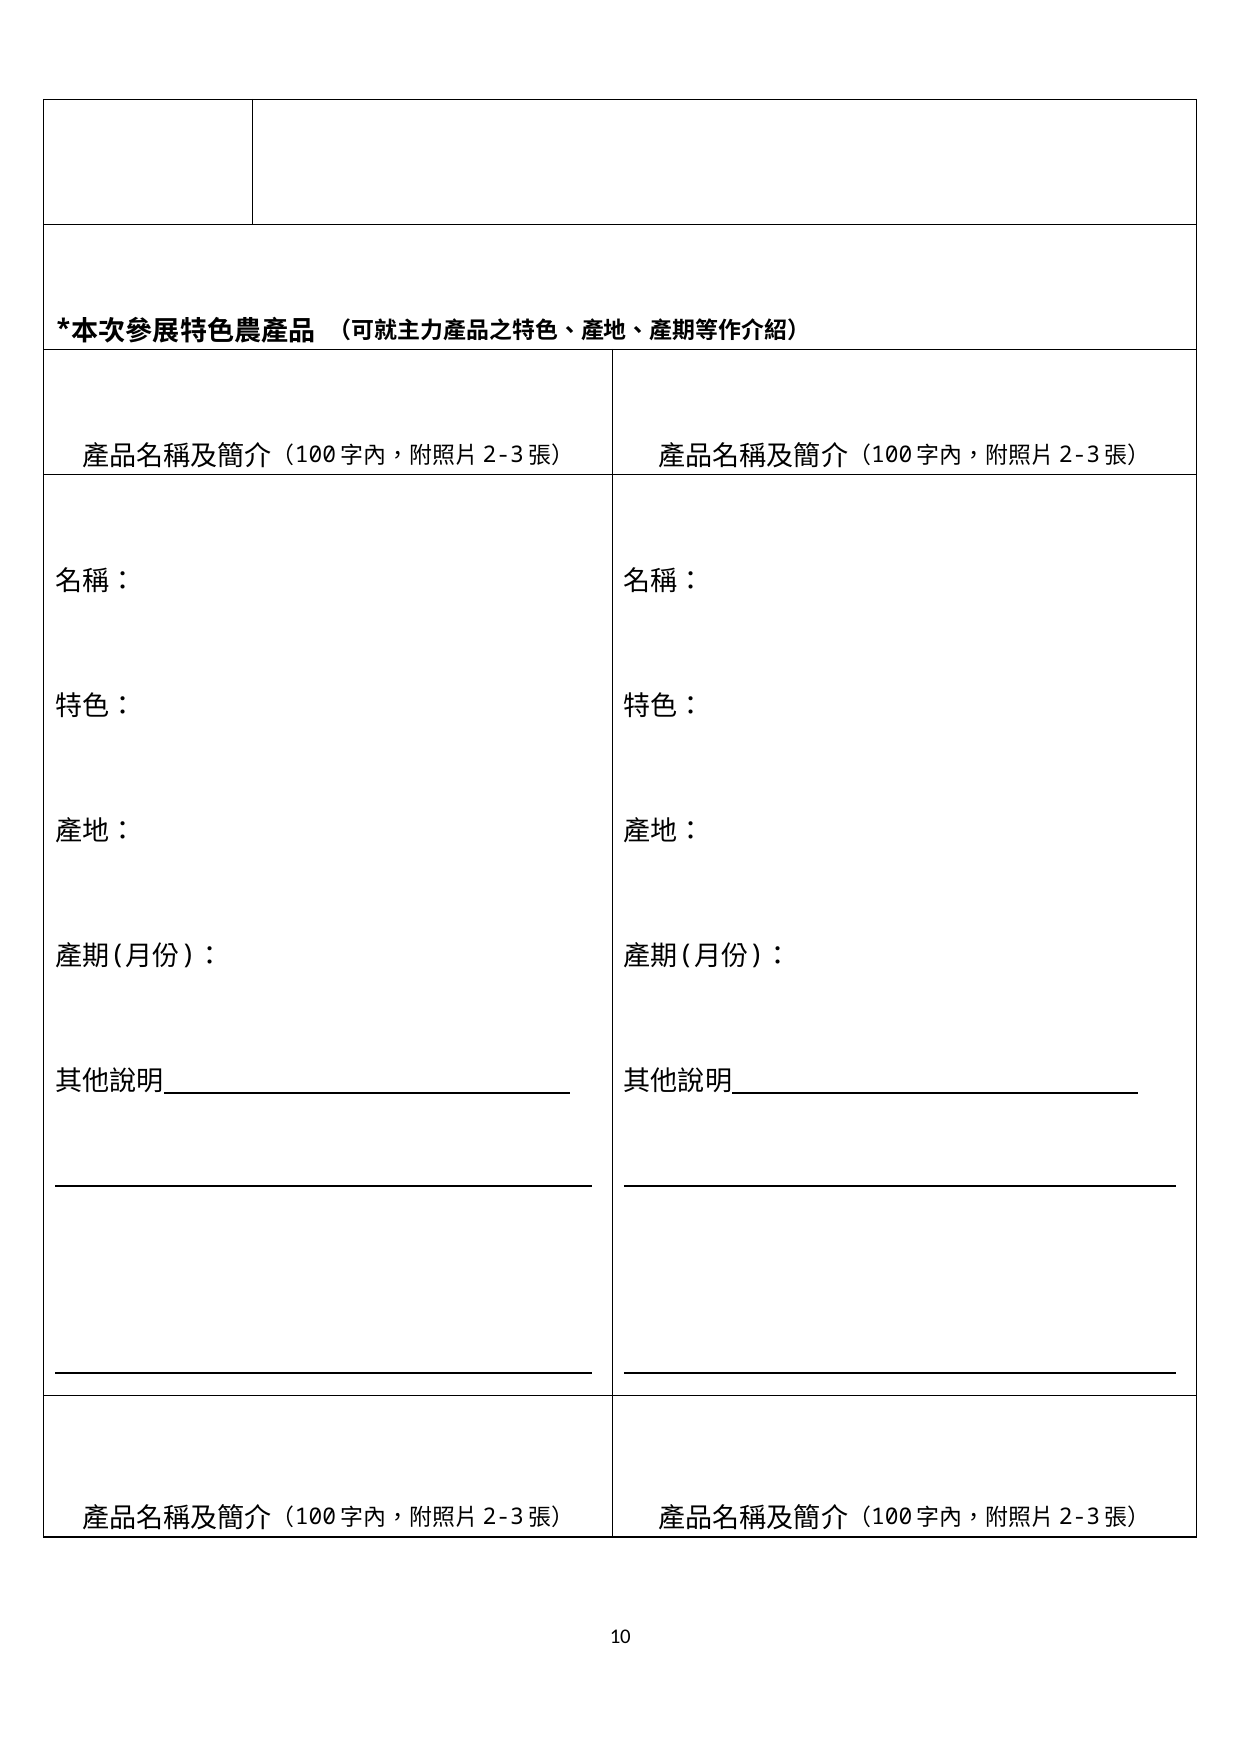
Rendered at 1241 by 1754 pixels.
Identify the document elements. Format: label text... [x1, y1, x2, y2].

table_cell 名稱： 特色： 產地： 產期(月份)： 其他說明 [44, 475, 612, 1394]
table_cell [253, 100, 1196, 224]
table_cell 產品名稱及簡介（100字內，附照片2-3張） [44, 1396, 612, 1536]
table_cell 名稱： 特色： 產地： 產期(月份)： 其他說明 [613, 475, 1196, 1394]
table_cell 產品名稱及簡介（100字內，附照片2-3張） [613, 350, 1196, 474]
table_cell 產品名稱及簡介（100字內，附照片2-3張） [613, 1396, 1196, 1536]
table_cell [44, 100, 252, 224]
table_cell *本次參展特色農產品 （可就主力產品之特色、產地、產期等作介紹） [44, 225, 1196, 349]
table_cell 產品名稱及簡介（100字內，附照片2-3張） [44, 350, 612, 474]
